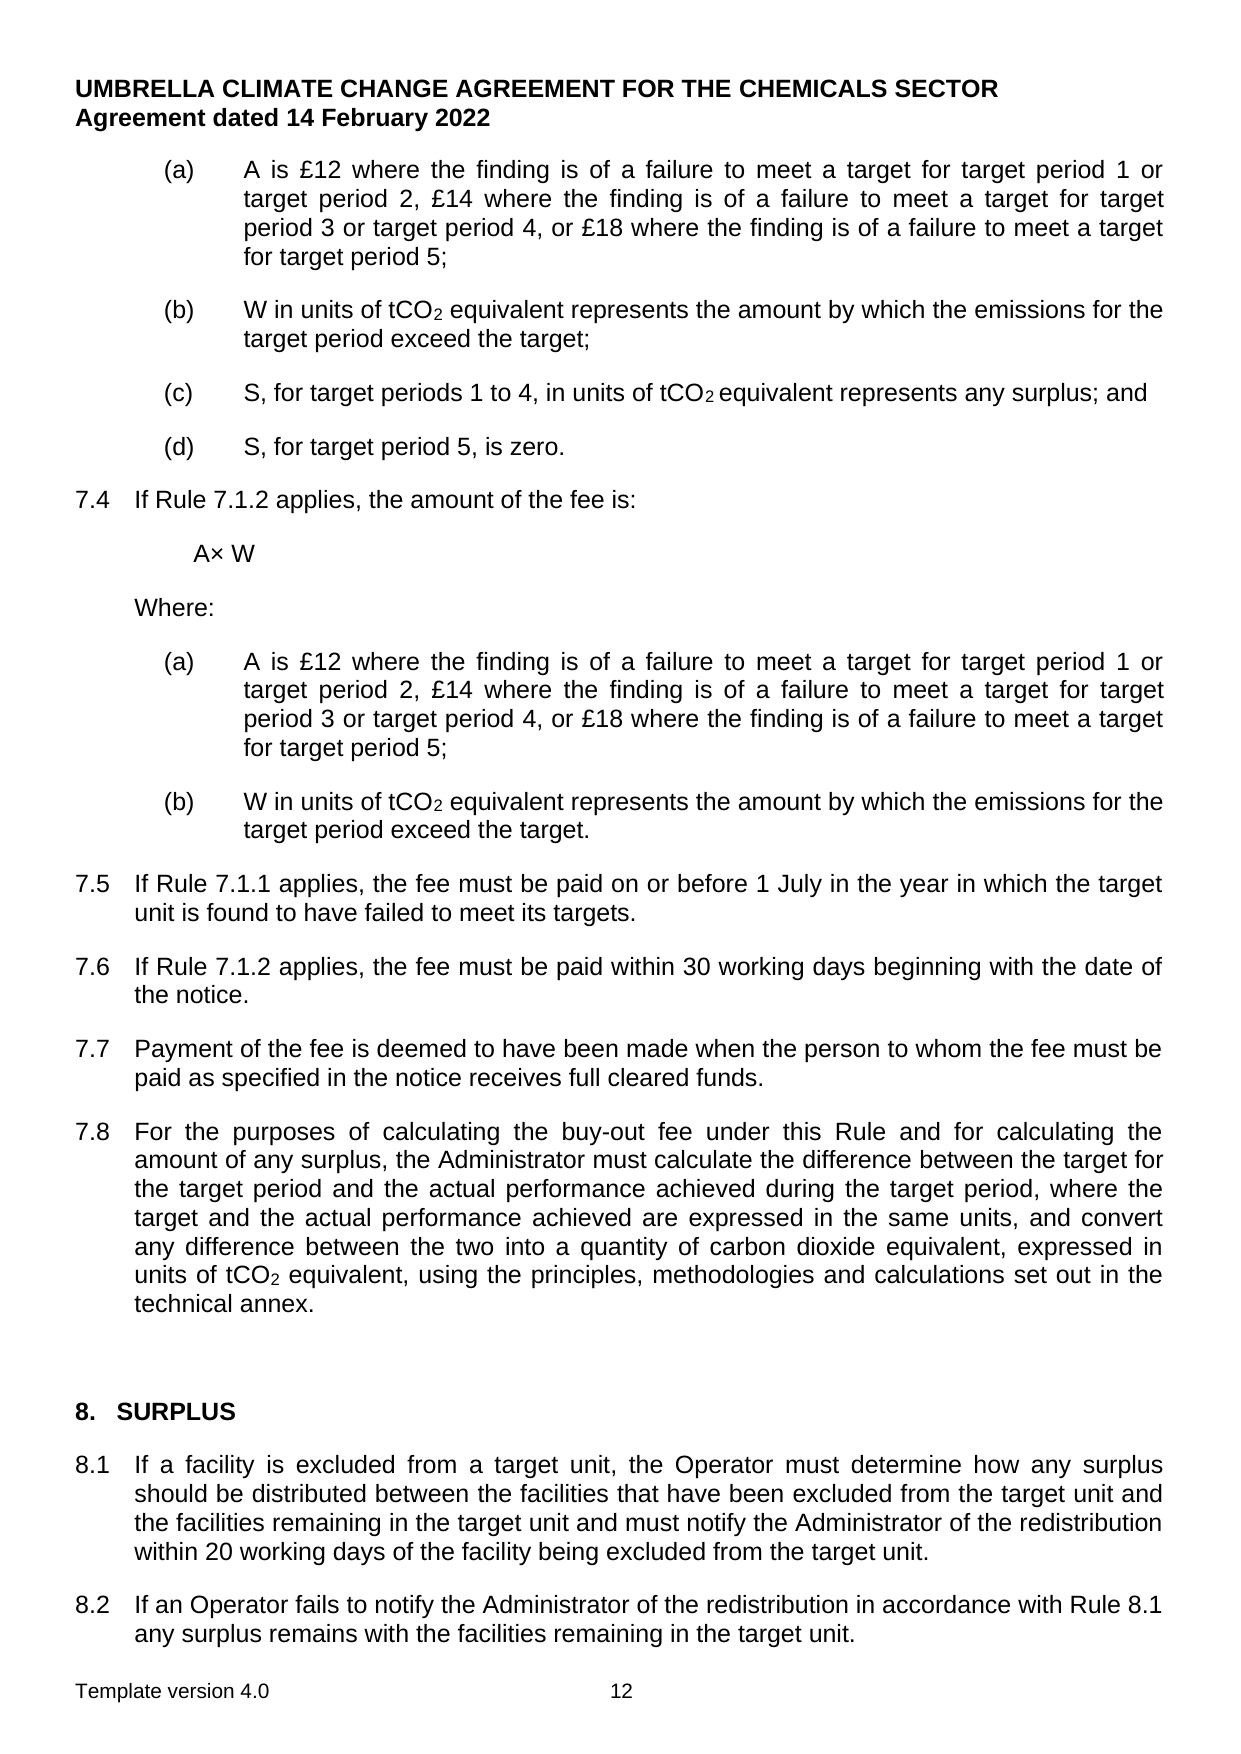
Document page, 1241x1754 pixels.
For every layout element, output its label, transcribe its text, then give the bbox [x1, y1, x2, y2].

list A is £12 where the finding is of a failure to meet a target for target period 1 or target period 2, £14 where the finding is of a failure to meet a target for target period 3 or target period 4, or £18 where the finding is of a failure to meet a target for target period 5; [164, 646, 1165, 761]
list Payment of the fee is deemed to have been made when the person to whom the fee must be paid as specified in the notice receives full cleared funds. [75, 1034, 1165, 1091]
list For the purposes of calculating the buy-out fee under this Rule and for calculating the amount of any surplus, the Administrator must calculate the difference between the target for the target period and the actual performance achieved during the target period, where the target and the actual performance achieved are expressed in the same units, and convert any difference between the two into a quantity of carbon dioxide equivalent, expressed in units of tCO2 equivalent, using the principles, methodologies and calculations set out in the technical annex. [75, 1116, 1165, 1318]
list W in units of tCO2 equivalent represents the amount by which the emissions for the target period exceed the target. [164, 786, 1165, 844]
list If Rule 7.1.2 applies, the fee must be paid within 30 working days beginning with the date of the notice. [75, 951, 1165, 1009]
list If an Operator fails to notify the Administrator of the redistribution in accordance with Rule 8.1 any surplus remains with the facilities remaining in the target unit. [75, 1590, 1165, 1648]
text A× W [134, 539, 1165, 568]
text Where: [134, 593, 1165, 621]
list A is £12 where the finding is of a failure to meet a target for target period 1 or target period 2, £14 where the finding is of a failure to meet a target for target period 3 or target period 4, or £18 where the finding is of a failure to meet a target for target period 5; [164, 155, 1165, 270]
list If Rule 7.1.1 applies, the fee must be paid on or before 1 July in the year in which the target unit is found to have failed to meet its targets. [75, 869, 1165, 926]
list S, for target period 5, is zero. [164, 431, 1165, 460]
list If a facility is excluded from a target unit, the Operator must determine how any surplus should be distributed between the facilities that have been excluded from the target unit and the facilities remaining in the target unit and must notify the Administrator of the redistribution within 20 working days of the facility being excluded from the target unit. [75, 1450, 1165, 1565]
list SURPLUS [75, 1396, 1165, 1425]
list If Rule 7.1.2 applies, the amount of the fee is: [75, 485, 1165, 514]
list S, for target periods 1 to 4, in units of tCO2 equivalent represents any surplus; and [164, 378, 1165, 406]
list W in units of tCO2 equivalent represents the amount by which the emissions for the target period exceed the target; [164, 295, 1165, 353]
